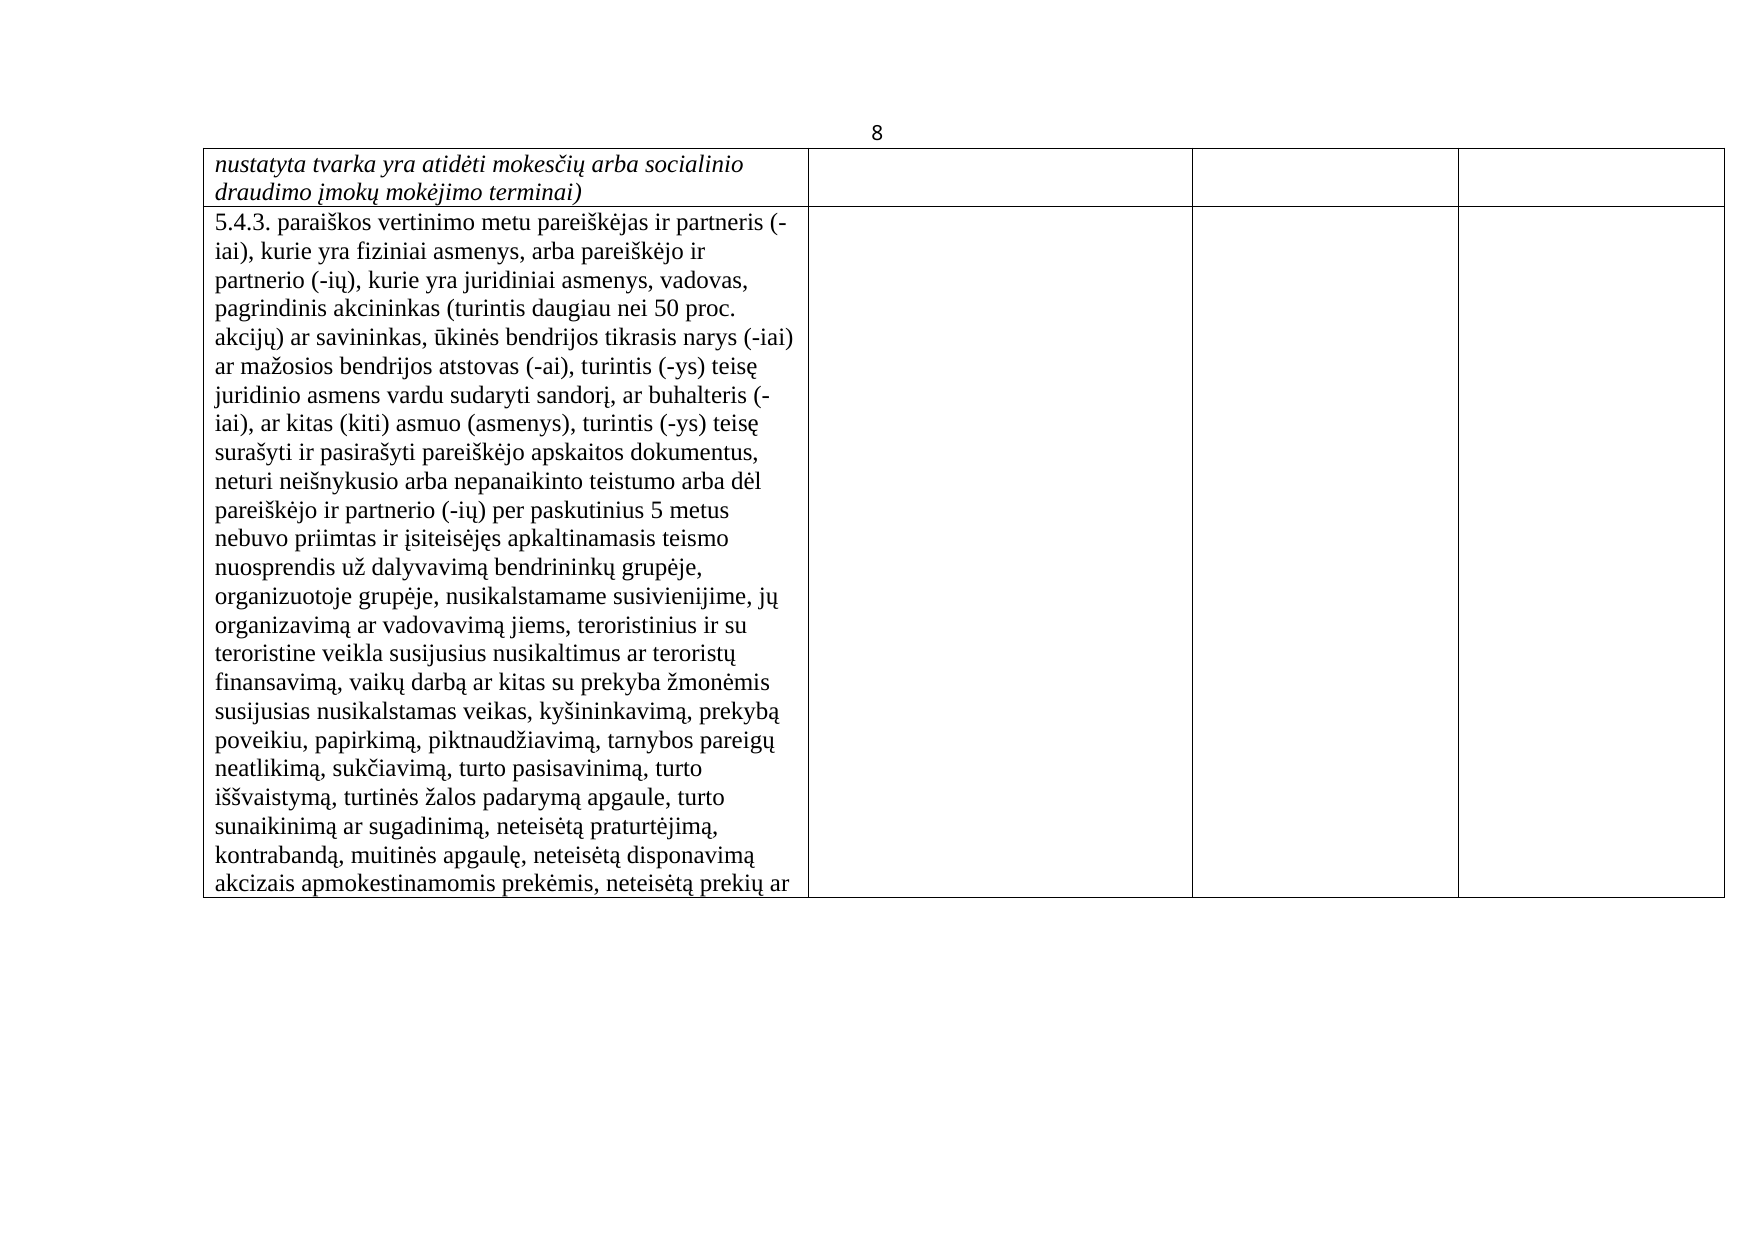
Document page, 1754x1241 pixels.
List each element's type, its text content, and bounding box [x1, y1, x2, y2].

table_cell 5.4.3. paraiškos vertinimo metu pareiškėjas ir partneris (-iai), kurie yra fiziniai asmenys, arba pareiškėjo ir partnerio (-ių), kurie yra juridiniai asmenys, vadovas, pagrindinis akcininkas (turintis daugiau nei 50 proc. akcijų) ar savininkas, ūkinės bendrijos tikrasis narys (-iai) ar mažosios bendrijos atstovas (‑ai), turintis (‑ys) teisę juridinio asmens vardu sudaryti sandorį, ar buhalteris (-iai), ar kitas (kiti) asmuo (asmenys), turintis (-ys) teisę surašyti ir pasirašyti pareiškėjo apskaitos dokumentus, neturi neišnykusio arba nepanaikinto teistumo arba dėl pareiškėjo ir partnerio (-ių) per paskutinius 5 metus nebuvo priimtas ir įsiteisėjęs apkaltinamasis teismo nuosprendis už dalyvavimą bendrininkų grupėje, organizuotoje grupėje, nusikalstamame susivienijime, jų organizavimą ar vadovavimą jiems, teroristinius ir su teroristine veikla susijusius nusikaltimus ar teroristų finansavimą, vaikų darbą ar kitas su prekyba žmonėmis susijusias nusikalstamas veikas, kyšininkavimą, prekybą poveikiu, papirkimą, piktnaudžiavimą, tarnybos pareigų neatlikimą, sukčiavimą, turto pasisavinimą, turto iššvaistymą, turtinės žalos padarymą apgaule, turto sunaikinimą ar sugadinimą, neteisėtą praturtėjimą, kontrabandą, muitinės apgaulę, neteisėtą disponavimą akcizais apmokestinamomis prekėmis, neteisėtą prekių ar [204, 207, 808, 897]
table_cell [809, 149, 1192, 206]
table_cell [1459, 207, 1724, 897]
table_cell [1459, 149, 1724, 206]
table_cell [1193, 149, 1458, 206]
table_cell [809, 207, 1192, 897]
table_cell nustatyta tvarka yra atidėti mokesčių arba socialinio draudimo įmokų mokėjimo terminai) [204, 149, 808, 206]
table_cell [1193, 207, 1458, 897]
